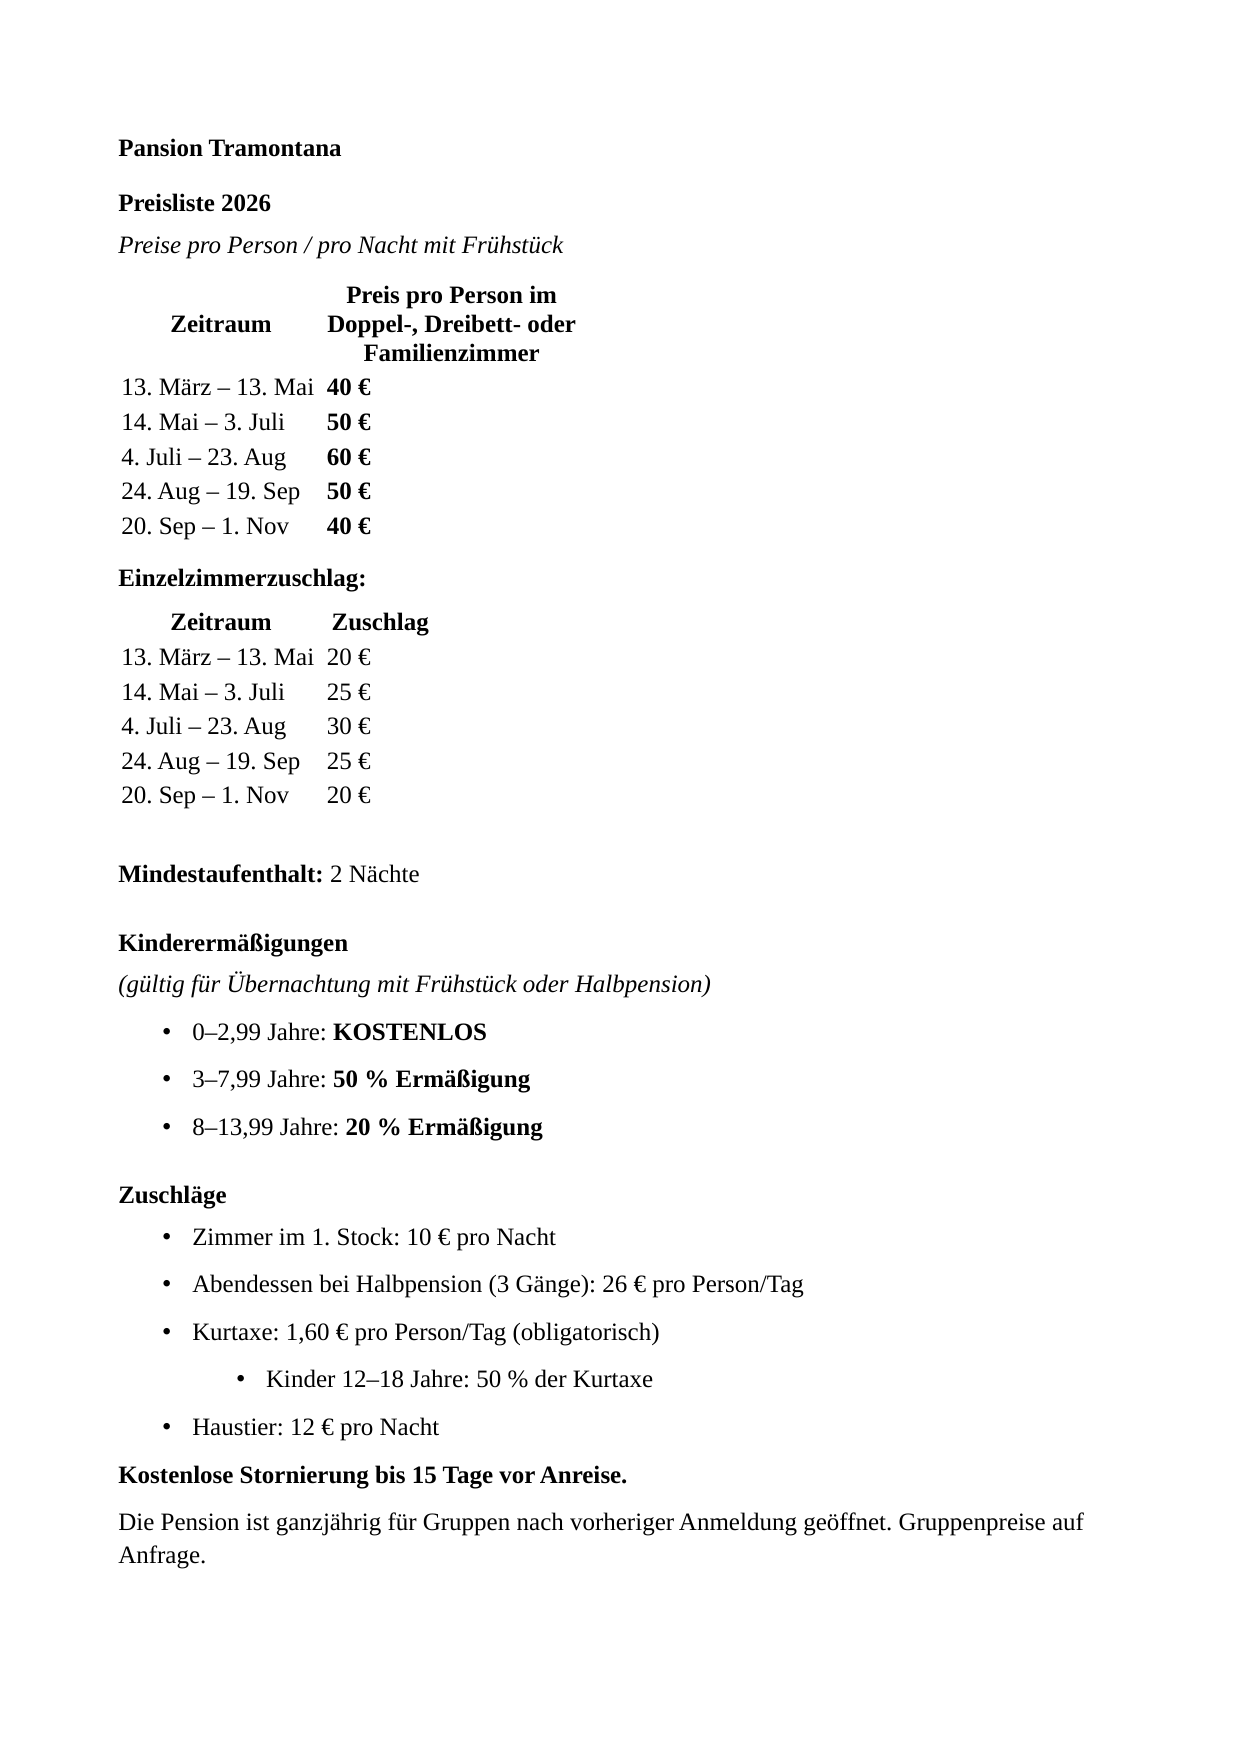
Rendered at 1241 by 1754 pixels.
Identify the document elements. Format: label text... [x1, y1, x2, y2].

table_cell 24. Aug – 19. Sep [118, 473, 324, 508]
table_cell 50 € [324, 404, 579, 439]
table_header Zeitraum [118, 605, 324, 639]
list Haustier: 12 € pro Nacht [162, 1412, 1122, 1441]
list Kinder 12–18 Jahre: 50 % der Kurtaxe [236, 1364, 1122, 1393]
text Mindestaufenthalt: 2 Nächte [118, 859, 1122, 888]
table_cell 24. Aug – 19. Sep [118, 743, 324, 777]
table_cell 20. Sep – 1. Nov [118, 778, 324, 812]
list Zimmer im 1. Stock: 10 € pro Nacht [162, 1222, 1122, 1251]
text (gültig für Übernachtung mit Frühstück oder Halbpension) [118, 969, 1122, 998]
subtitle Zuschläge [118, 1181, 1122, 1209]
table_cell 30 € [324, 708, 437, 743]
table_cell 4. Juli – 23. Aug [118, 708, 324, 743]
subtitle Einzelzimmerzuschlag: [118, 563, 1122, 592]
table_cell 60 € [324, 439, 579, 473]
table_header Zuschlag [324, 605, 437, 639]
text Die Pension ist ganzjährig für Gruppen nach vorheriger Anmeldung geöffnet. Gruppenpreise auf Anfrage. [118, 1507, 1122, 1569]
subtitle Kinderermäßigungen [118, 928, 1122, 957]
table_cell 14. Mai – 3. Juli [118, 674, 324, 708]
list 8–13,99 Jahre: 20 % Ermäßigung [162, 1112, 1122, 1141]
table_cell 13. März – 13. Mai [118, 639, 324, 674]
list Kurtaxe: 1,60 € pro Person/Tag (obligatorisch) [162, 1317, 1122, 1346]
subtitle Pansion Tramontana [118, 133, 1122, 161]
text Kostenlose Stornierung bis 15 Tage vor Anreise. [118, 1460, 1122, 1488]
table_cell 20 € [324, 639, 437, 674]
text Preise pro Person / pro Nacht mit Frühstück [118, 230, 1122, 258]
table_cell 14. Mai – 3. Juli [118, 404, 324, 439]
list Abendessen bei Halbpension (3 Gänge): 26 € pro Person/Tag [162, 1269, 1122, 1298]
table_cell 20. Sep – 1. Nov [118, 508, 324, 542]
table_header Zeitraum [118, 278, 324, 369]
table_cell 25 € [324, 743, 437, 777]
table_header Preis pro Person im Doppel-, Dreibett- oder Familienzimmer [324, 278, 579, 369]
table_cell 13. März – 13. Mai [118, 370, 324, 404]
list 0–2,99 Jahre: KOSTENLOS [162, 1017, 1122, 1046]
table_cell 40 € [324, 508, 579, 542]
subtitle Preisliste 2026 [118, 188, 1122, 217]
table_cell 40 € [324, 370, 579, 404]
table_cell 25 € [324, 674, 437, 708]
list 3–7,99 Jahre: 50 % Ermäßigung [162, 1064, 1122, 1093]
table_cell 20 € [324, 778, 437, 812]
table_cell 50 € [324, 473, 579, 508]
table_cell 4. Juli – 23. Aug [118, 439, 324, 473]
